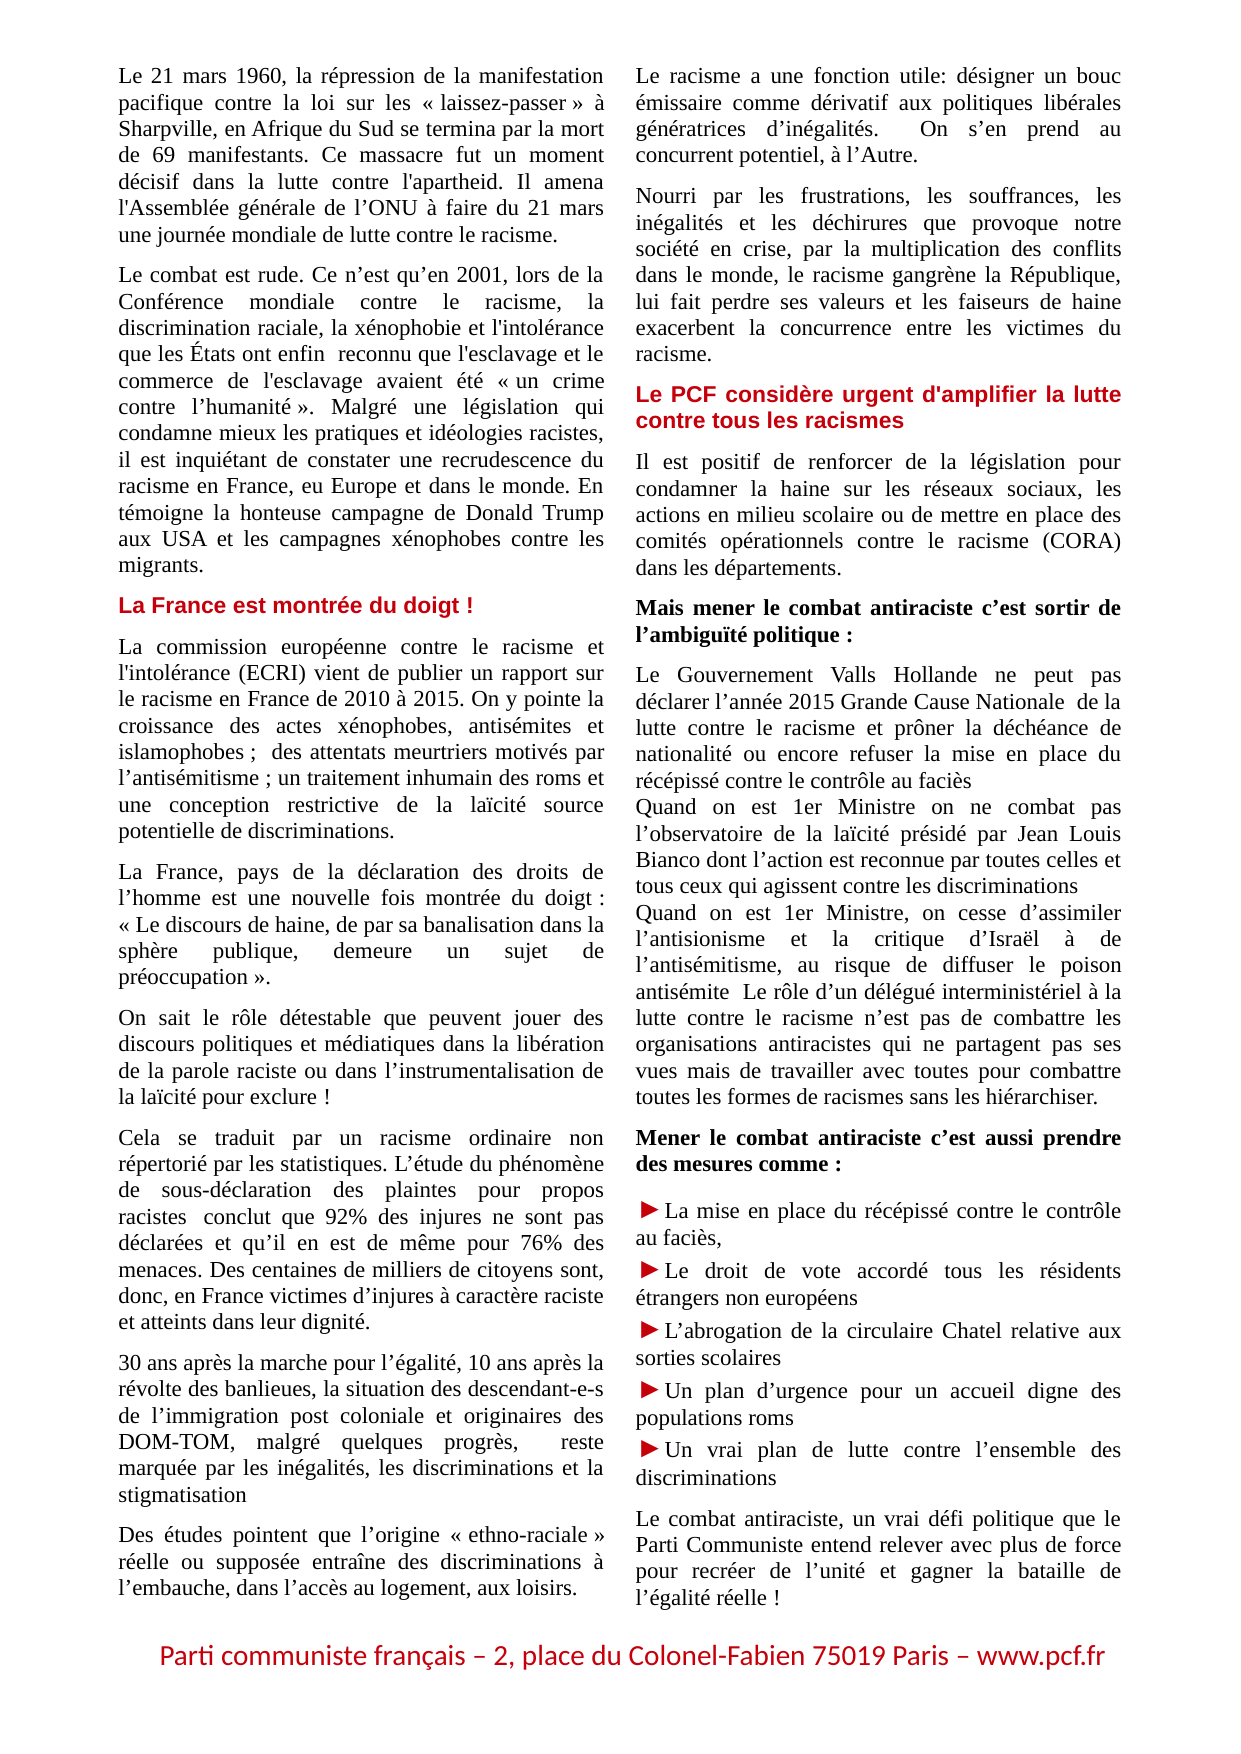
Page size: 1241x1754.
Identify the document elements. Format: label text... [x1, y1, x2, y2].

text Le combat antiraciste, un vrai défi politique que le Parti Communiste entend relever avec plus de force pour recréer de l’unité et gagner la bataille de l’égalité réelle ! [635, 1505, 1122, 1610]
text Le PCF considère urgent d'amplifier la lutte contre tous les racismes [635, 381, 1122, 434]
text ►Un plan d’urgence pour un accueil digne des populations roms [635, 1371, 1122, 1431]
text Nourri par les frustrations, les souffrances, les inégalités et les déchirures que provoque notre société en crise, par la multiplication des conflits dans le monde, le racisme gangrène la République, lui fait perdre ses valeurs et les faiseurs de haine exacerbent la concurrence entre les victimes du racisme. [635, 182, 1122, 367]
text Le 21 mars 1960, la répression de la manifestation pacifique contre la loi sur les « laissez-passer » à Sharpville, en Afrique du Sud se termina par la mort de 69 manifestants. Ce massacre fut un moment décisif dans la lutte contre l'apartheid. Il amena l'Assemblée générale de l’ONU à faire du 21 mars une journée mondiale de lutte contre le racisme. [118, 62, 605, 247]
text Le Gouvernement Valls Hollande ne peut pas déclarer l’année 2015 Grande Cause Nationale de la lutte contre le racisme et prôner la déchéance de nationalité ou encore refuser la mise en place du récépissé contre le contrôle au faciès [635, 661, 1122, 793]
text Mais mener le combat antiraciste c’est sortir de l’ambiguïté politique : [635, 594, 1122, 647]
text ►Un vrai plan de lutte contre l’ensemble des discriminations [635, 1431, 1122, 1490]
text ►L’abrogation de la circulaire Chatel relative aux sorties scolaires [635, 1311, 1122, 1371]
text On sait le rôle détestable que peuvent jouer des discours politiques et médiatiques dans la libération de la parole raciste ou dans l’instrumentalisation de la laïcité pour exclure ! [118, 1004, 605, 1109]
text Des études pointent que l’origine « ethno-raciale » réelle ou supposée entraîne des discriminations à l’embauche, dans l’accès au logement, aux loisirs. [118, 1522, 605, 1601]
text ►Le droit de vote accordé tous les résidents étrangers non européens [635, 1251, 1122, 1311]
text Quand on est 1er Ministre on ne combat pas l’observatoire de la laïcité présidé par Jean Louis Bianco dont l’action est reconnue par toutes celles et tous ceux qui agissent contre les discriminations [635, 793, 1122, 899]
text ►La mise en place du récépissé contre le contrôle au faciès, [635, 1191, 1122, 1251]
text Cela se traduit par un racisme ordinaire non répertorié par les statistiques. L’étude du phénomène de sous-déclaration des plaintes pour propos racistes conclut que 92% des injures ne sont pas déclarées et qu’il en est de même pour 76% des menaces. Des centaines de milliers de citoyens sont, donc, en France victimes d’injures à caractère raciste et atteints dans leur dignité. [118, 1124, 605, 1335]
text Mener le combat antiraciste c’est aussi prendre des mesures comme : [635, 1124, 1122, 1177]
text La France, pays de la déclaration des droits de l’homme est une nouvelle fois montrée du doigt : « Le discours de haine, de par sa banalisation dans la sphère publique, demeure un sujet de préoccupation ». [118, 858, 605, 990]
text Quand on est 1er Ministre, on cesse d’assimiler l’antisionisme et la critique d’Israël à de l’antisémitisme, au risque de diffuser le poison antisémite Le rôle d’un délégué interministériel à la lutte contre le racisme n’est pas de combattre les organisations antiracistes qui ne partagent pas ses vues mais de travailler avec toutes pour combattre toutes les formes de racismes sans les hiérarchiser. [635, 899, 1122, 1109]
text La commission européenne contre le racisme et l'intolérance (ECRI) vient de publier un rapport sur le racisme en France de 2010 à 2015. On y pointe la croissance des actes xénophobes, antisémites et islamophobes ; des attentats meurtriers motivés par l’antisémitisme ; un traitement inhumain des roms et une conception restrictive de la laïcité source potentielle de discriminations. [118, 633, 605, 843]
text Le racisme a une fonction utile: désigner un bouc émissaire comme dérivatif aux politiques libérales génératrices d’inégalités. On s’en prend au concurrent potentiel, à l’Autre. [635, 62, 1122, 168]
text 30 ans après la marche pour l’égalité, 10 ans après la révolte des banlieues, la situation des descendant-e-s de l’immigration post coloniale et originaires des DOM-TOM, malgré quelques progrès, reste marquée par les inégalités, les discriminations et la stigmatisation [118, 1349, 605, 1507]
text Le combat est rude. Ce n’est qu’en 2001, lors de la Conférence mondiale contre le racisme, la discrimination raciale, la xénophobie et l'intolérance que les États ont enfin reconnu que l'esclavage et le commerce de l'esclavage avaient été « un crime contre l’humanité ». Malgré une législation qui condamne mieux les pratiques et idéologies racistes, il est inquiétant de constater une recrudescence du racisme en France, eu Europe et dans le monde. En témoigne la honteuse campagne de Donald Trump aux USA et les campagnes xénophobes contre les migrants. [118, 261, 605, 578]
text Parti communiste français – 2, place du Colonel-Fabien 75019 Paris – www.pcf.fr [159, 1637, 1150, 1673]
text Il est positif de renforcer de la législation pour condamner la haine sur les réseaux sociaux, les actions en milieu scolaire ou de mettre en place des comités opérationnels contre le racisme (CORA) dans les départements. [635, 448, 1122, 580]
text La France est montrée du doigt ! [118, 592, 605, 618]
